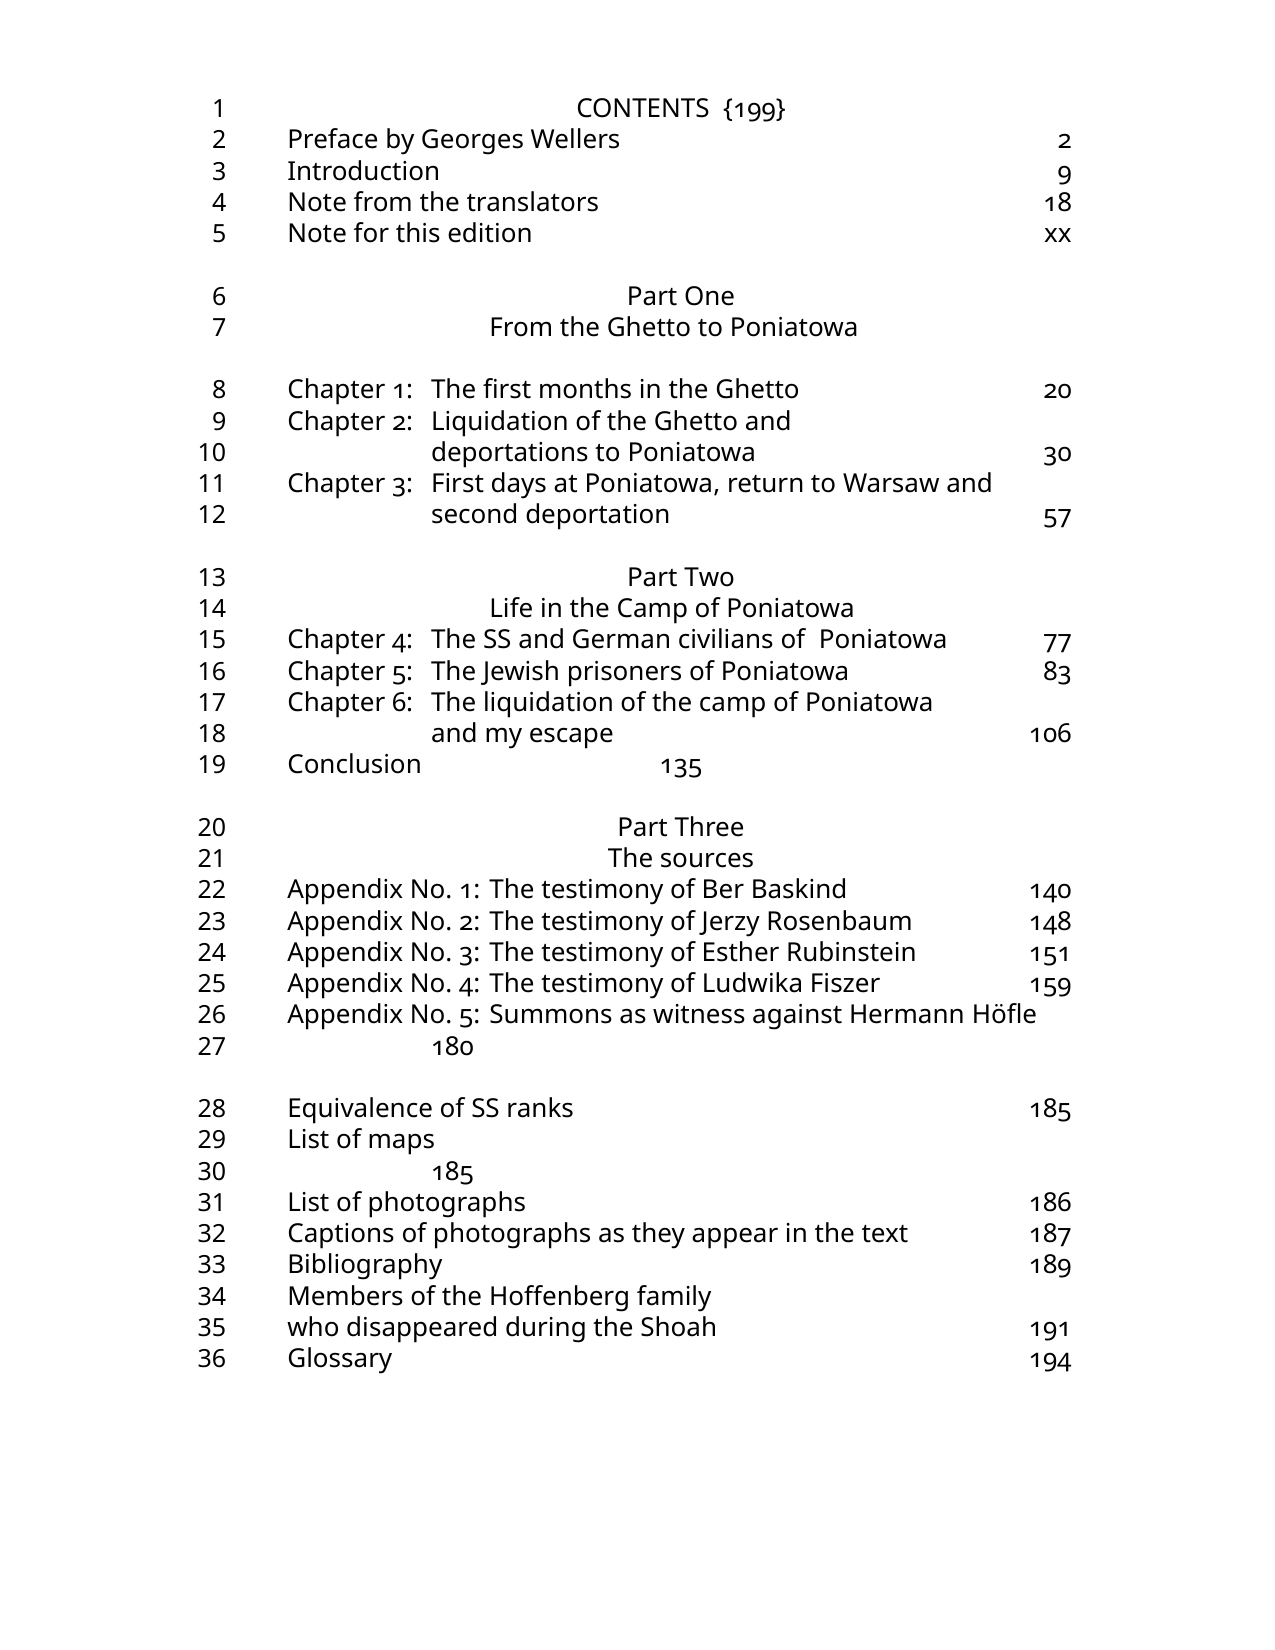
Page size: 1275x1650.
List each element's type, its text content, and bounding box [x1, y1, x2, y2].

text Chapter 3: First days at Poniatowa, return to Warsaw and [287, 467, 1072, 499]
text second deportation 57 [287, 499, 1072, 530]
text Life in the Camp of Poniatowa [287, 592, 1072, 624]
text deportations to Poniatowa 30 [287, 436, 1072, 467]
text Appendix No. 1: The testimony of Ber Baskind 140 [287, 874, 1072, 905]
text Chapter 5: The Jewish prisoners of Poniatowa 83 [287, 655, 1072, 686]
text Part Two [287, 561, 1072, 592]
text Appendix No. 2: The testimony of Jerzy Rosenbaum 148 [287, 905, 1072, 936]
text Equivalence of SS ranks 185 [287, 1092, 1072, 1124]
text CONTENTS {199} [287, 92, 1072, 124]
text Captions of photographs as they appear in the text 187 [287, 1217, 1072, 1249]
text Part Three [287, 811, 1072, 842]
text Chapter 4: The SS and German civilians of Poniatowa 77 [287, 624, 1072, 655]
text Glossary 194 [287, 1342, 1072, 1374]
text Chapter 1: The first months in the Ghetto 20 [287, 374, 1072, 405]
text Chapter 6: The liquidation of the camp of Poniatowa and my escape 106 [287, 686, 1072, 749]
text Bibliography 189 [287, 1249, 1072, 1280]
text Appendix No. 5: Summons as witness against Hermann Höfle 180 [287, 999, 1072, 1061]
text List of maps 185 [287, 1124, 1072, 1186]
text Preface by Georges Wellers 2 [287, 124, 1072, 155]
text Introduction 9 [287, 155, 1072, 186]
text The sources [287, 842, 1072, 874]
text List of photographs 186 [287, 1186, 1072, 1217]
text Note for this edition xx [287, 217, 1072, 249]
text Part One [287, 280, 1072, 311]
text Appendix No. 3: The testimony of Esther Rubinstein 151 [287, 936, 1072, 967]
text Conclusion 135 [287, 749, 1072, 780]
text Note from the translators 18 [287, 186, 1072, 217]
text Chapter 2: Liquidation of the Ghetto and [287, 405, 1072, 436]
text Appendix No. 4: The testimony of Ludwika Fiszer 159 [287, 967, 1072, 999]
text From the Ghetto to Poniatowa [287, 311, 1072, 342]
text Members of the Hoffenberg family who disappeared during the Shoah 191 [287, 1280, 1072, 1342]
